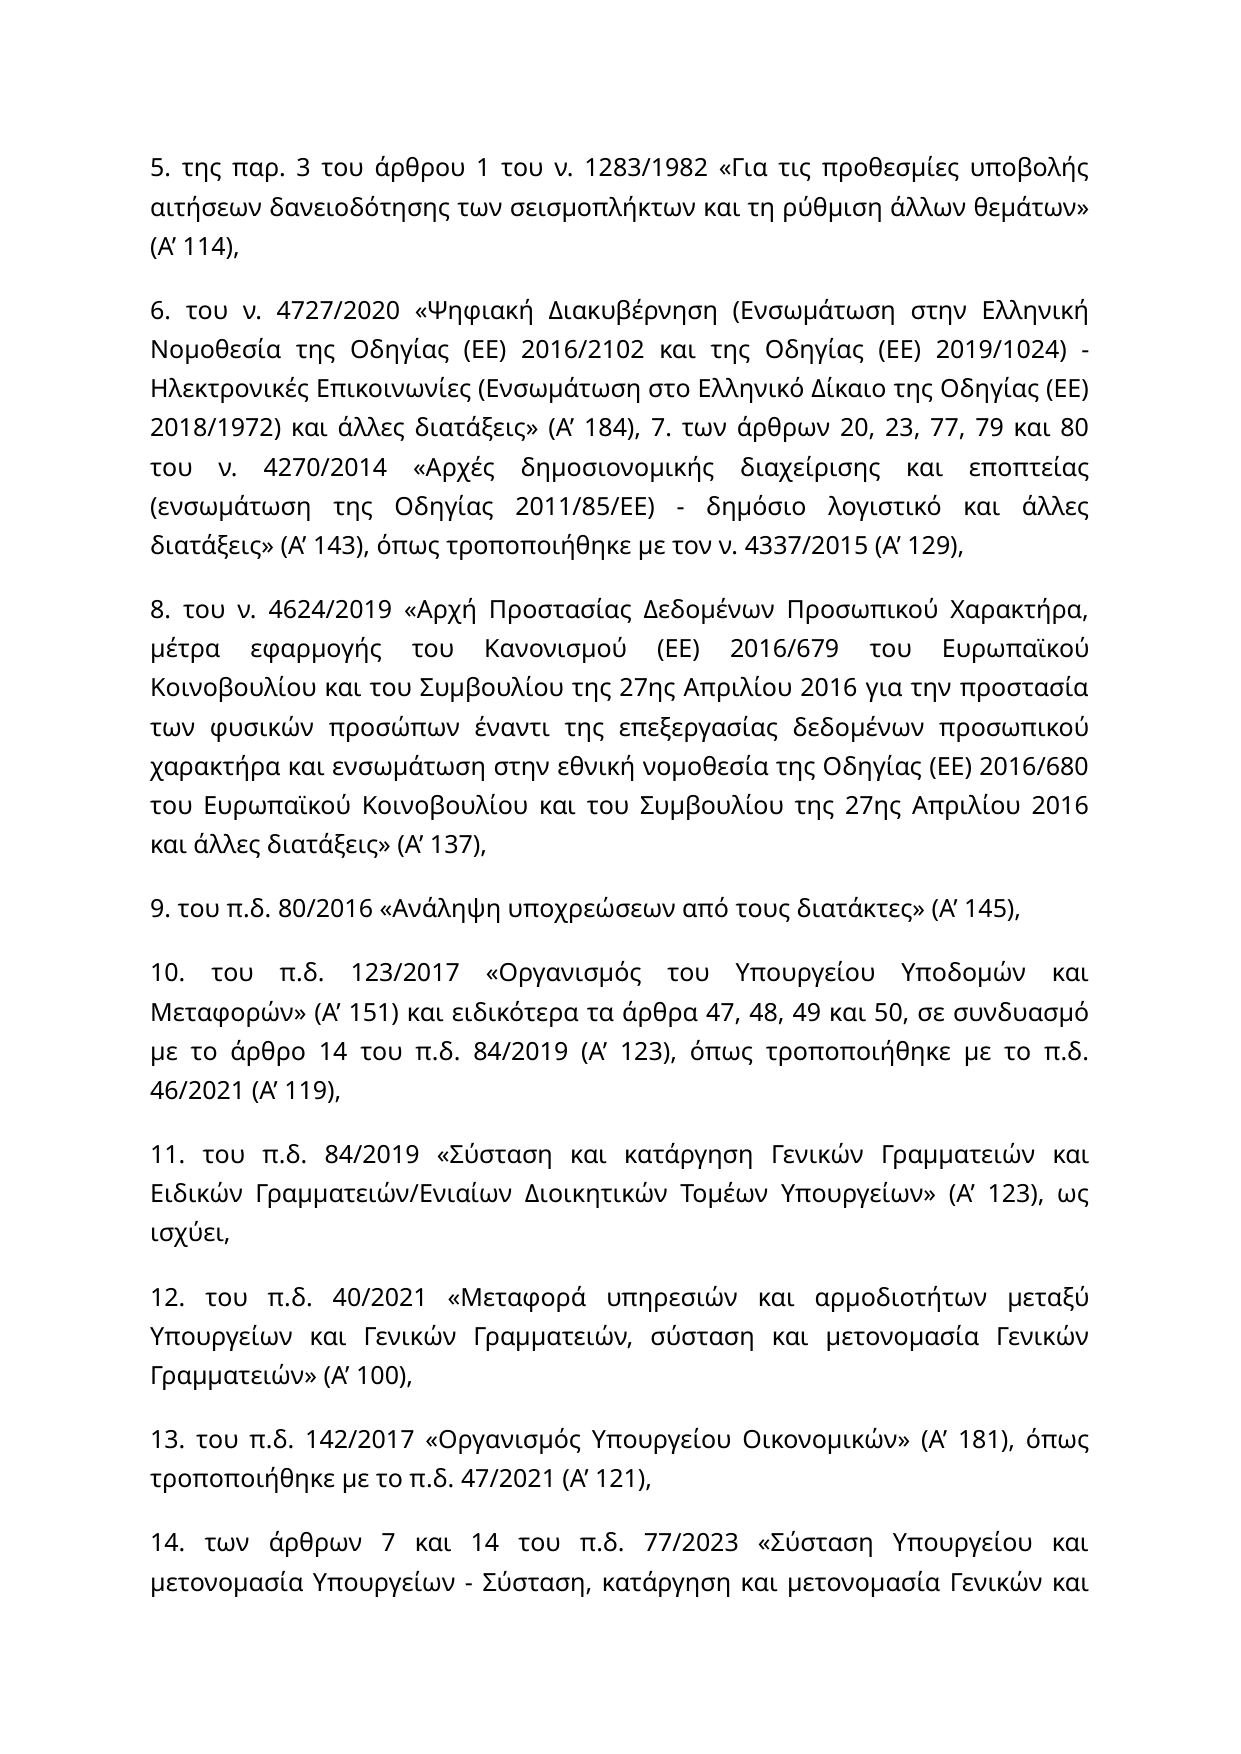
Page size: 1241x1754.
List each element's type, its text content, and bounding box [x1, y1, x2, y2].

text 5. της παρ. 3 του άρθρου 1 του ν. 1283/1982 «Για τις προθεσμίες υποβολής αιτήσεων δανειοδότησης των σεισμοπλήκτων και τη ρύθμιση άλλων θεμάτων» (Α’ 114), [150, 150, 1090, 262]
text 10. του π.δ. 123/2017 «Οργανισμός του Υπουργείου Υποδομών και Μεταφορών» (Α’ 151) και ειδικότερα τα άρθρα 47, 48, 49 και 50, σε συνδυασμό με το άρθρο 14 του π.δ. 84/2019 (Α’ 123), όπως τροποποιήθηκε με το π.δ. 46/2021 (Α’ 119), [150, 955, 1090, 1107]
text 8. του ν. 4624/2019 «Αρχή Προστασίας Δεδομένων Προσωπικού Χαρακτήρα, μέτρα εφαρμογής του Κανονισμού (ΕΕ) 2016/679 του Ευρωπαϊκού Κοινοβουλίου και του Συμβουλίου της 27ης Απριλίου 2016 για την προστασία των φυσικών προσώπων έναντι της επεξεργασίας δεδομένων προσωπικού χαρακτήρα και ενσωμάτωση στην εθνική νομοθεσία της Οδηγίας (ΕΕ) 2016/680 του Ευρωπαϊκού Κοινοβουλίου και του Συμβουλίου της 27ης Απριλίου 2016 και άλλες διατάξεις» (Α’ 137), [150, 592, 1090, 861]
text 11. του π.δ. 84/2019 «Σύσταση και κατάργηση Γενικών Γραμματειών και Ειδικών Γραμματειών/Ενιαίων Διοικητικών Τομέων Υπουργείων» (Α’ 123), ως ισχύει, [150, 1137, 1090, 1249]
text 6. του ν. 4727/2020 «Ψηφιακή Διακυβέρνηση (Ενσωμάτωση στην Ελληνική Νομοθεσία της Οδηγίας (ΕΕ) 2016/2102 και της Οδηγίας (ΕΕ) 2019/1024) - Ηλεκτρονικές Επικοινωνίες (Ενσωμάτωση στο Ελληνικό Δίκαιο της Οδηγίας (ΕΕ) 2018/1972) και άλλες διατάξεις» (Α’ 184), 7. των άρθρων 20, 23, 77, 79 και 80 του ν. 4270/2014 «Αρχές δημοσιονομικής διαχείρισης και εποπτείας (ενσωμάτωση της Οδηγίας 2011/85/ΕΕ) - δημόσιο λογιστικό και άλλες διατάξεις» (Α’ 143), όπως τροποποιήθηκε με τον ν. 4337/2015 (Α’ 129), [150, 292, 1090, 562]
text 14. των άρθρων 7 και 14 του π.δ. 77/2023 «Σύσταση Υπουργείου και μετονομασία Υπουργείων - Σύσταση, κατάργηση και μετονομασία Γενικών και [150, 1525, 1090, 1598]
text 13. του π.δ. 142/2017 «Οργανισμός Υπουργείου Οικονομικών» (Α’ 181), όπως τροποποιήθηκε με το π.δ. 47/2021 (Α’ 121), [150, 1422, 1090, 1495]
text 9. του π.δ. 80/2016 «Ανάληψη υποχρεώσεων από τους διατάκτες» (Α’ 145), [150, 891, 1090, 925]
text 12. του π.δ. 40/2021 «Μεταφορά υπηρεσιών και αρμοδιοτήτων μεταξύ Υπουργείων και Γενικών Γραμματειών, σύσταση και μετονομασία Γενικών Γραμματειών» (Α’ 100), [150, 1279, 1090, 1392]
